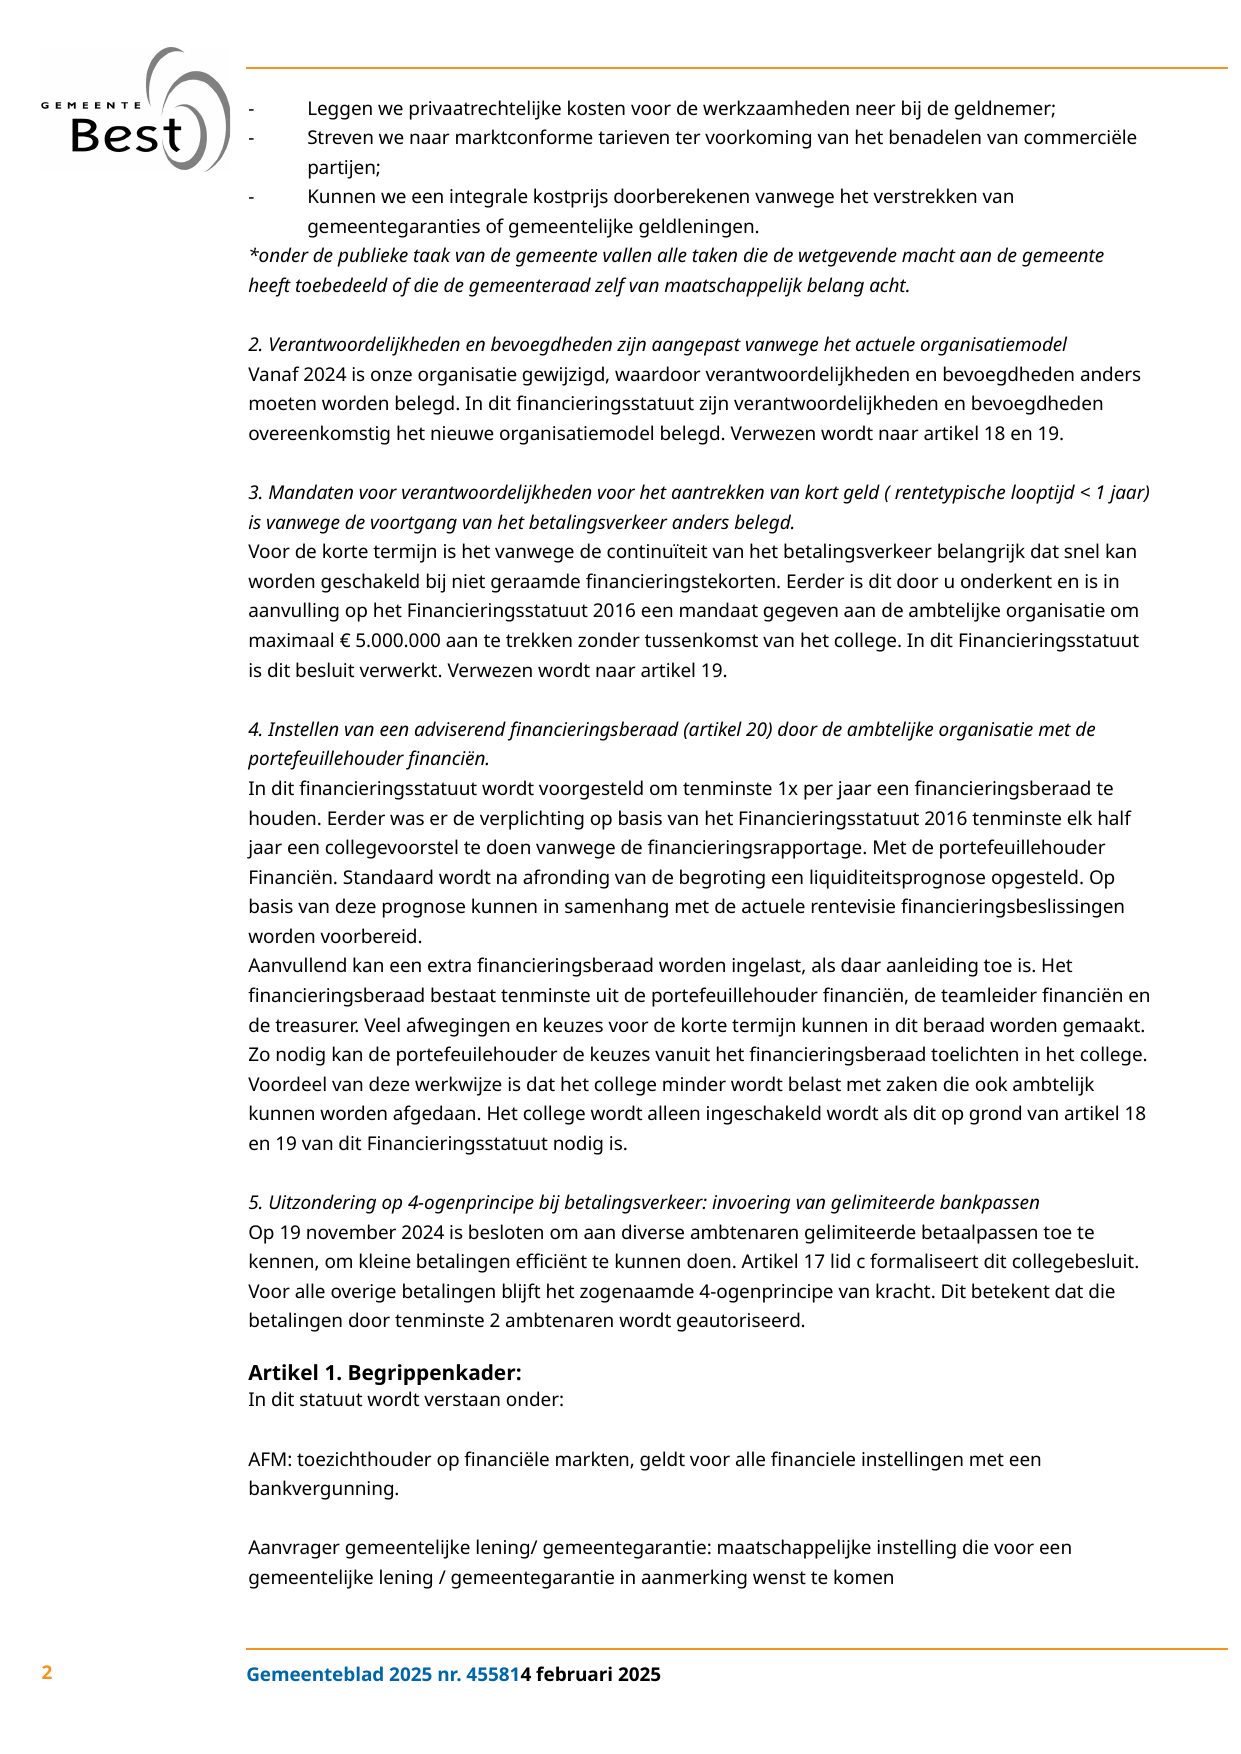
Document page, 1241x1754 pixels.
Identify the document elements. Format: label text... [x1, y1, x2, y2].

text Aanvrager gemeentelijke lening/ gemeentegarantie: maatschappelijke instelling die voor een gemeentelijke lening / gemeentegarantie in aanmerking wenst te komen [248, 1534, 1152, 1590]
text Artikel 1. Begrippenkader: [248, 1358, 1152, 1387]
text Op 19 november 2024 is besloten om aan diverse ambtenaren gelimiteerde betaalpassen toe te kennen, om kleine betalingen efficiënt te kunnen doen. Artikel 17 lid c formaliseert dit collegebesluit. Voor alle overige betalingen blijft het zogenaamde 4-ogenprincipe van kracht. Dit betekent dat die betalingen door tenminste 2 ambtenaren wordt geautoriseerd. [248, 1219, 1152, 1333]
text In dit financieringsstatuut wordt voorgesteld om tenminste 1x per jaar een financieringsberaad te houden. Eerder was er de verplichting op basis van het Financieringsstatuut 2016 tenminste elk half jaar een collegevoorstel te doen vanwege de financieringsrapportage. Met de portefeuillehouder Financiën. Standaard wordt na afronding van de begroting een liquiditeitsprognose opgesteld. Op basis van deze prognose kunnen in samenhang met de actuele rentevisie financieringsbeslissingen worden voorbereid. [248, 775, 1152, 949]
list Kunnen we een integrale kostprijs doorberekenen vanwege het verstrekken van gemeentegaranties of gemeentelijke geldleningen. [248, 183, 1152, 239]
text 5. Uitzondering op 4-ogenprincipe bij betalingsverkeer: invoering van gelimiteerde bankpassen [248, 1189, 1152, 1215]
picture [41, 47, 231, 172]
text Aanvullend kan een extra financieringsberaad worden ingelast, als daar aanleiding toe is. Het financieringsberaad bestaat tenminste uit de portefeuillehouder financiën, de teamleider financiën en de treasurer. Veel afwegingen en keuzes voor de korte termijn kunnen in dit beraad worden gemaakt. Zo nodig kan de portefeuilehouder de keuzes vanuit het financieringsberaad toelichten in het college. Voordeel van deze werkwijze is dat het college minder wordt belast met zaken die ook ambtelijk kunnen worden afgedaan. Het college wordt alleen ingeschakeld wordt als dit op grond van artikel 18 en 19 van dit Financieringsstatuut nodig is. [248, 953, 1152, 1156]
list Leggen we privaatrechtelijke kosten voor de werkzaamheden neer bij de geldnemer; [248, 95, 1152, 121]
list Streven we naar marktconforme tarieven ter voorkoming van het benadelen van commerciële partijen; [248, 124, 1152, 180]
text AFM: toezichthouder op financiële markten, geldt voor alle financiele instellingen met een bankvergunning. [248, 1446, 1152, 1501]
text 4. Instellen van een adviserend financieringsberaad (artikel 20) door de ambtelijke organisatie met de portefeuillehouder financiën. [248, 716, 1152, 771]
text 3. Mandaten voor verantwoordelijkheden voor het aantrekken van kort geld ( rentetypische looptijd < 1 jaar) is vanwege de voortgang van het betalingsverkeer anders belegd. [248, 479, 1152, 535]
text In dit statuut wordt verstaan onder: [248, 1387, 1152, 1412]
text Vanaf 2024 is onze organisatie gewijzigd, waardoor verantwoordelijkheden en bevoegdheden anders moeten worden belegd. In dit financieringsstatuut zijn verantwoordelijkheden en bevoegdheden overeenkomstig het nieuwe organisatiemodel belegd. Verwezen wordt naar artikel 18 en 19. [248, 361, 1152, 446]
text Voor de korte termijn is het vanwege de continuïteit van het betalingsverkeer belangrijk dat snel kan worden geschakeld bij niet geraamde financieringstekorten. Eerder is dit door u onderkent en is in aanvulling op het Financieringsstatuut 2016 een mandaat gegeven aan de ambtelijke organisatie om maximaal € 5.000.000 aan te trekken zonder tussenkomst van het college. In dit Financieringsstatuut is dit besluit verwerkt. Verwezen wordt naar artikel 19. [248, 538, 1152, 683]
text 2. Verantwoordelijkheden en bevoegdheden zijn aangepast vanwege het actuele organisatiemodel [248, 331, 1152, 357]
text *onder de publieke taak van de gemeente vallen alle taken die de wetgevende macht aan de gemeente heeft toebedeeld of die de gemeenteraad zelf van maatschappelijk belang acht. [248, 243, 1152, 298]
